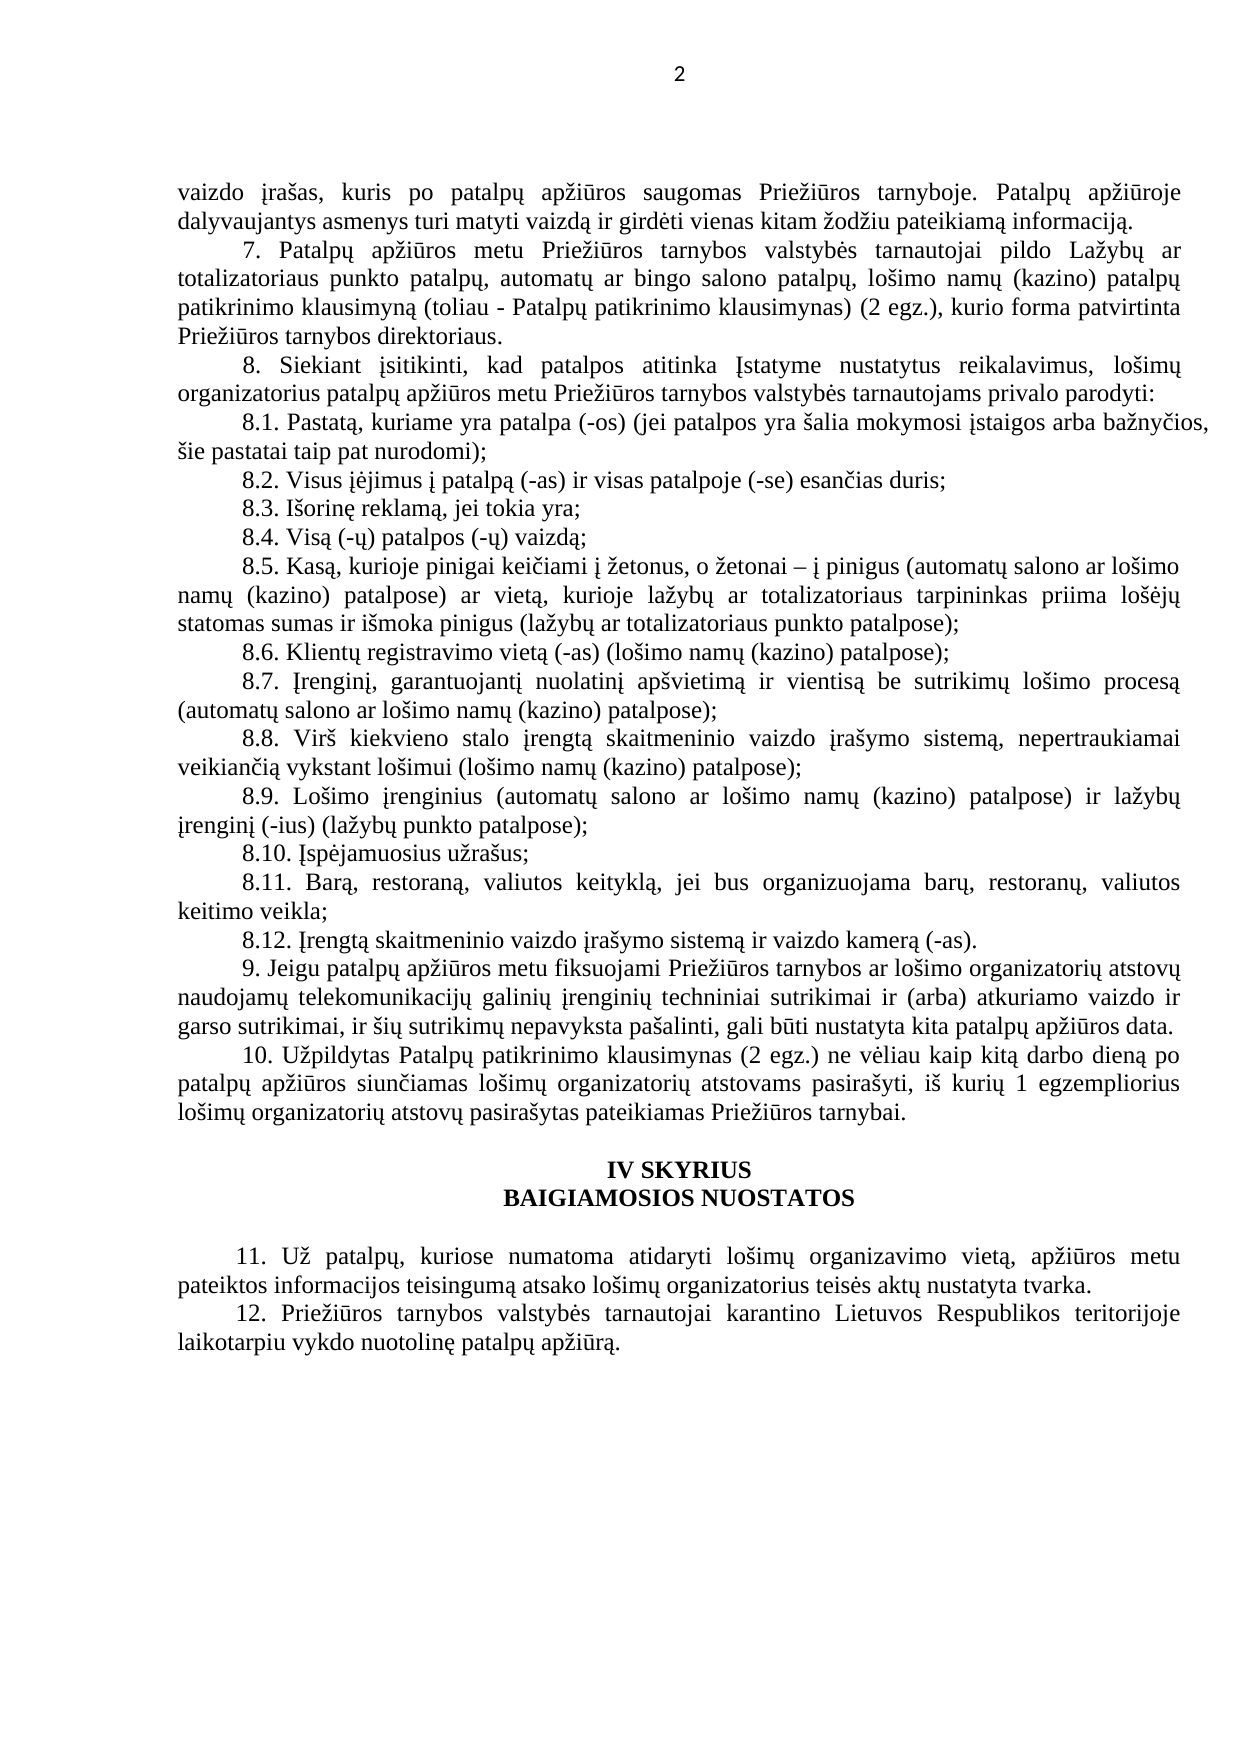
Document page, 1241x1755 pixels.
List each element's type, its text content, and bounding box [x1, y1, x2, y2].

text 8.2. Visus įėjimus į patalpą (-as) ir visas patalpoje (-se) esančias duris; [177, 465, 1181, 493]
text vaizdo įrašas, kuris po patalpų apžiūros saugomas Priežiūros tarnyboje. Patalpų apžiūroje dalyvaujantys asmenys turi matyti vaizdą ir girdėti vienas kitam žodžiu pateikiamą informaciją. [177, 177, 1181, 235]
text 8.10. Įspėjamuosius užrašus; [177, 838, 1181, 867]
text IV SKYRIUS [177, 1155, 1181, 1183]
text 8.9. Lošimo įrenginius (automatų salono ar lošimo namų (kazino) patalpose) ir lažybų įrenginį (-ius) (lažybų punkto patalpose); [177, 781, 1181, 838]
text 8.6. Klientų registravimo vietą (-as) (lošimo namų (kazino) patalpose); [177, 637, 1181, 666]
text 8.3. Išorinę reklamą, jei tokia yra; [177, 493, 1181, 522]
text 8. Siekiant įsitikinti, kad patalpos atitinka Įstatyme nustatytus reikalavimus, lošimų organizatorius patalpų apžiūros metu Priežiūros tarnybos valstybės tarnautojams privalo parodyti: [177, 350, 1181, 407]
text 8.5. Kasą, kurioje pinigai keičiami į žetonus, o žetonai – į pinigus (automatų salono ar lošimo namų (kazino) patalpose) ar vietą, kurioje lažybų ar totalizatoriaus tarpininkas priima lošėjų statomas sumas ir išmoka pinigus (lažybų ar totalizatoriaus punkto patalpose); [177, 551, 1181, 637]
text 8.1. Pastatą, kuriame yra patalpa (-os) (jei patalpos yra šalia mokymosi įstaigos arba bažnyčios, šie pastatai taip pat nurodomi); [177, 407, 1211, 465]
text 8.8. Virš kiekvieno stalo įrengtą skaitmeninio vaizdo įrašymo sistemą, nepertraukiamai veikiančią vykstant lošimui (lošimo namų (kazino) patalpose); [177, 723, 1181, 781]
text 8.4. Visą (-ų) patalpos (-ų) vaizdą; [177, 522, 1181, 551]
text 10. Užpildytas Patalpų patikrinimo klausimynas (2 egz.) ne vėliau kaip kitą darbo dieną po patalpų apžiūros siunčiamas lošimų organizatorių atstovams pasirašyti, iš kurių 1 egzempliorius lošimų organizatorių atstovų pasirašytas pateikiamas Priežiūros tarnybai. [177, 1040, 1181, 1126]
text 7. Patalpų apžiūros metu Priežiūros tarnybos valstybės tarnautojai pildo Lažybų ar totalizatoriaus punkto patalpų, automatų ar bingo salono patalpų, lošimo namų (kazino) patalpų patikrinimo klausimyną (toliau - Patalpų patikrinimo klausimynas) (2 egz.), kurio forma patvirtinta Priežiūros tarnybos direktoriaus. [177, 235, 1181, 350]
text BAIGIAMOSIOS NUOSTATOS [177, 1183, 1181, 1212]
text 8.11. Barą, restoraną, valiutos keityklą, jei bus organizuojama barų, restoranų, valiutos keitimo veikla; [177, 867, 1181, 925]
text 9. Jeigu patalpų apžiūros metu fiksuojami Priežiūros tarnybos ar lošimo organizatorių atstovų naudojamų telekomunikacijų galinių įrenginių techniniai sutrikimai ir (arba) atkuriamo vaizdo ir garso sutrikimai, ir šių sutrikimų nepavyksta pašalinti, gali būti nustatyta kita patalpų apžiūros data. [177, 953, 1181, 1040]
text 11. Už patalpų, kuriose numatoma atidaryti lošimų organizavimo vietą, apžiūros metu pateiktos informacijos teisingumą atsako lošimų organizatorius teisės aktų nustatyta tvarka. [177, 1241, 1181, 1298]
text 8.7. Įrenginį, garantuojantį nuolatinį apšvietimą ir vientisą be sutrikimų lošimo procesą (automatų salono ar lošimo namų (kazino) patalpose); [177, 666, 1181, 723]
text 12. Priežiūros tarnybos valstybės tarnautojai karantino Lietuvos Respublikos teritorijoje laikotarpiu vykdo nuotolinę patalpų apžiūrą. [177, 1298, 1181, 1356]
text 8.12. Įrengtą skaitmeninio vaizdo įrašymo sistemą ir vaizdo kamerą (-as). [177, 925, 1181, 953]
